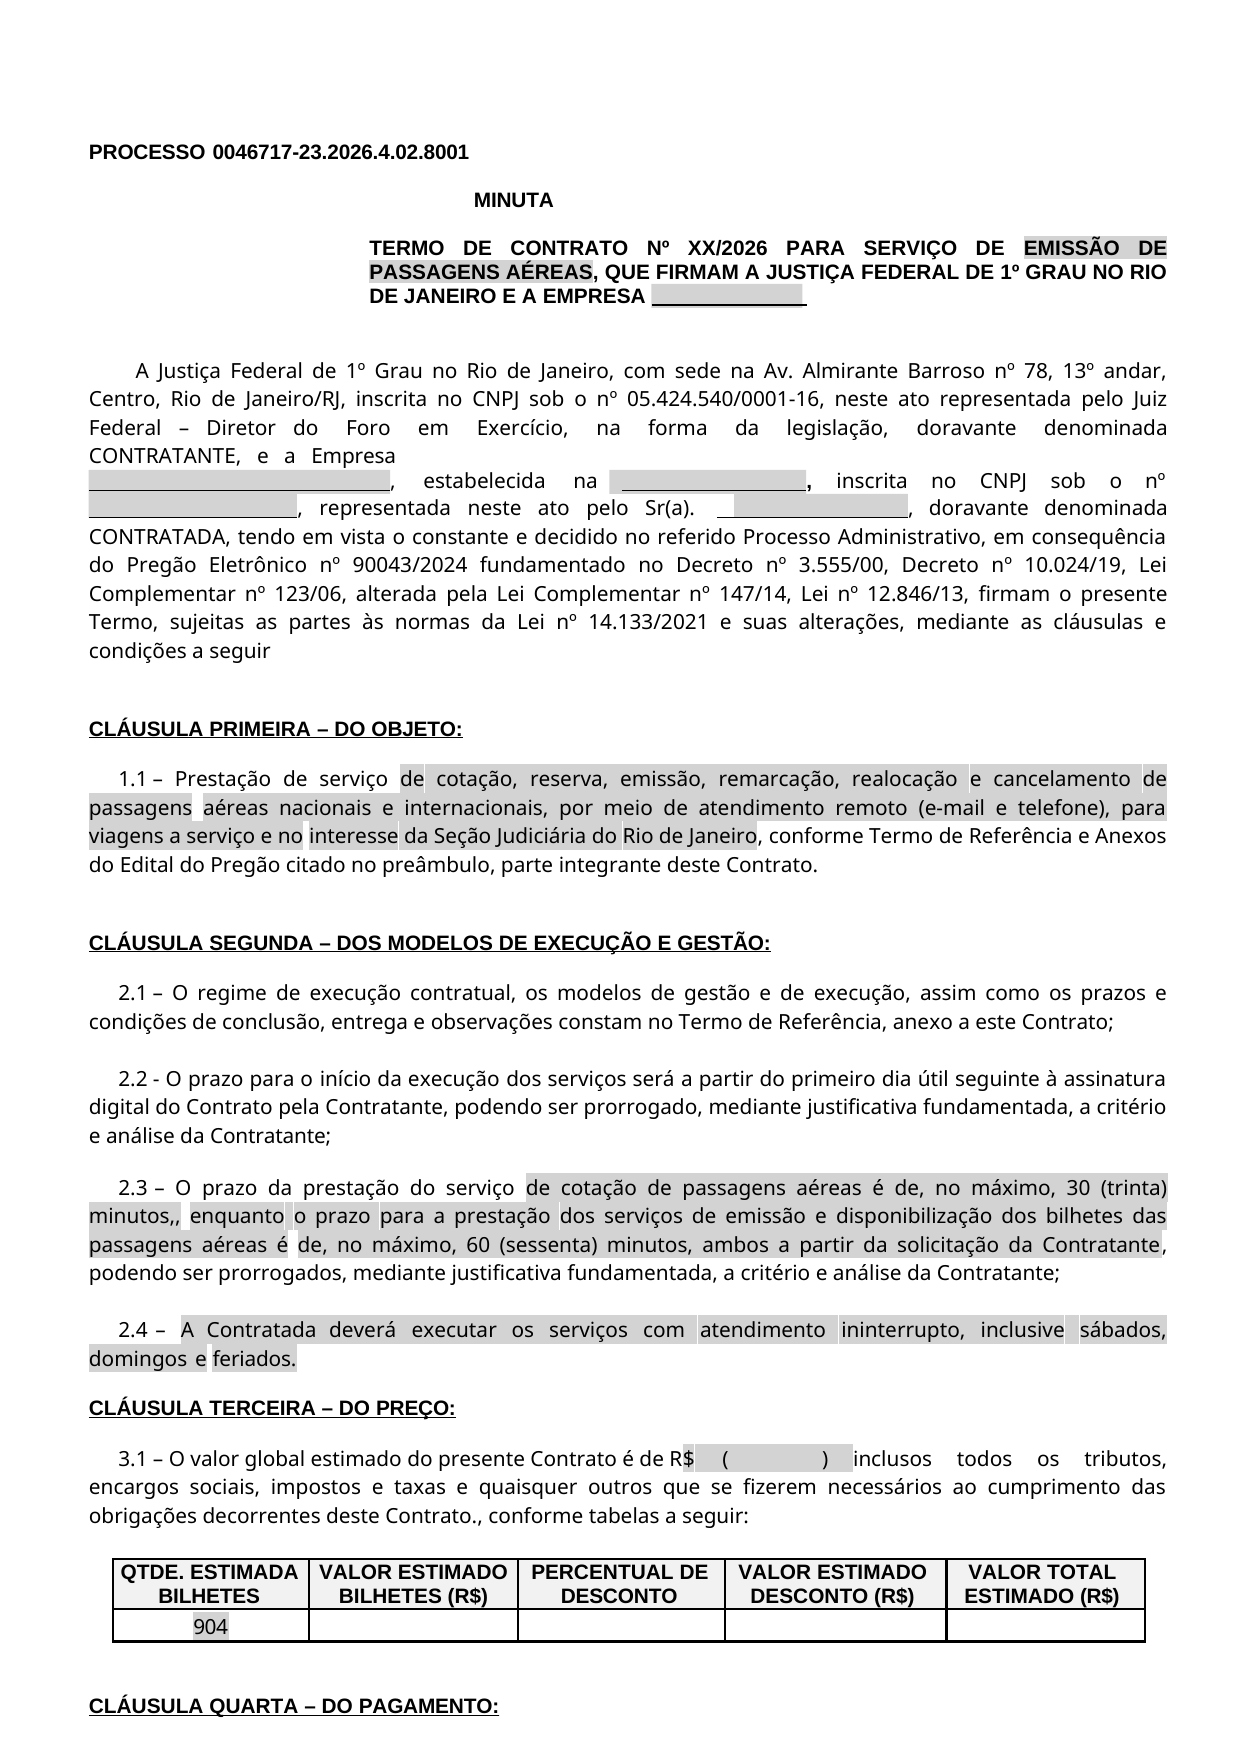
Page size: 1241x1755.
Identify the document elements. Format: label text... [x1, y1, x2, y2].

table_header VALOR ESTIMADO DESCONTO (R$) [726, 1560, 945, 1608]
table_header VALOR TOTAL ESTIMADO (R$) [948, 1560, 1144, 1608]
text , estabelecida na [391, 470, 609, 493]
table_cell 904 [114, 1610, 308, 1640]
list – O prazo da prestação do serviço de cotação de passagens aéreas é de, no máximo, 30 (trinta) minutos,, enquanto o prazo para a prestação dos serviços de emissão e disponibilização dos bilhetes das passagens aéreas é de, no máximo, 60 (sessenta) minutos, ambos a partir da solicitação da Contratante, podendo ser prorrogados, mediante justificativa fundamentada, a critério e análise da Contratante; [89, 1173, 1167, 1287]
text MINUTA [309, 187, 718, 211]
table_header QTDE. ESTIMADA BILHETES [114, 1560, 308, 1608]
table_cell [948, 1610, 1144, 1640]
table_cell [519, 1610, 724, 1640]
table_header VALOR ESTIMADO BILHETES (R$) [310, 1560, 517, 1608]
list – A Contratada deverá executar os serviços com atendimento ininterrupto, inclusive sábados, domingos e feriados. [89, 1315, 1167, 1372]
text , inscrita no CNPJ sob o nº [807, 470, 1182, 493]
text A Justiça Federal de 1º Grau no Rio de Janeiro, com sede na Av. Almirante Barroso nº 78, 13º andar, Centro, Rio de Janeiro/RJ, inscrita no CNPJ sob o nº 05.424.540/0001-16, neste ato representada pelo Juiz Federal – Diretor do Foro em Exercício, na forma da legislação, doravante denominada CONTRATANTE, e a Empresa [89, 356, 1168, 470]
table_cell [310, 1610, 517, 1640]
text CLÁUSULA QUARTA – DO PAGAMENTO: [89, 1694, 1182, 1718]
list – O regime de execução contratual, os modelos de gestão e de execução, assim como os prazos e condições de conclusão, entrega e observações constam no Termo de Referência, anexo a este Contrato; [89, 978, 1167, 1035]
text CLÁUSULA TERCEIRA – DO PREÇO: [89, 1396, 1182, 1420]
list - O prazo para o início da execução dos serviços será a partir do primeiro dia útil seguinte à assinatura digital do Contrato pela Contratante, podendo ser prorrogado, mediante justificativa fundamentada, a critério e análise da Contratante; [89, 1064, 1167, 1149]
text TERMO DE CONTRATO Nº XX/2026 PARA SERVIÇO DE EMISSÃO DE PASSAGENS AÉREAS, QUE FIRMAM A JUSTIÇA FEDERAL DE 1º GRAU NO RIO DE JANEIRO E A EMPRESA [369, 236, 1167, 308]
table_header PERCENTUAL DE DESCONTO [519, 1560, 724, 1608]
list – O valor global estimado do presente Contrato é de R$ ( ) inclusos todos os tributos, encargos sociais, impostos e taxas e quaisquer outros que se fizerem necessários ao cumprimento das obrigações decorrentes deste Contrato., conforme tabelas a seguir: [89, 1444, 1167, 1529]
text PROCESSO 0046717-23.2026.4.02.8001 [89, 139, 1182, 163]
text , representada neste ato pelo Sr(a). , doravante denominada CONTRATADA, tendo em vista o constante e decidido no referido Processo Administrativo, em consequência do Pregão Eletrônico nº 90043/2024 fundamentado no Decreto nº 3.555/00, Decreto nº 10.024/19, Lei Complementar nº 123/06, alterada pela Lei Complementar nº 147/14, Lei nº 12.846/13, firmam o presente Termo, sujeitas as partes às normas da Lei nº 14.133/2021 e suas alterações, mediante as cláusulas e condições a seguir [89, 493, 1168, 664]
text CLÁUSULA PRIMEIRA – DO OBJETO: [89, 716, 1182, 740]
text CLÁUSULA SEGUNDA – DOS MODELOS DE EXECUÇÃO E GESTÃO: [89, 930, 1182, 954]
list – Prestação de serviço de cotação, reserva, emissão, remarcação, realocação e cancelamento de passagens aéreas nacionais e internacionais, por meio de atendimento remoto (e-mail e telefone), para viagens a serviço e no interesse da Seção Judiciária do Rio de Janeiro, conforme Termo de Referência e Anexos do Edital do Pregão citado no preâmbulo, parte integrante deste Contrato. [89, 764, 1167, 878]
table_cell [726, 1610, 945, 1640]
